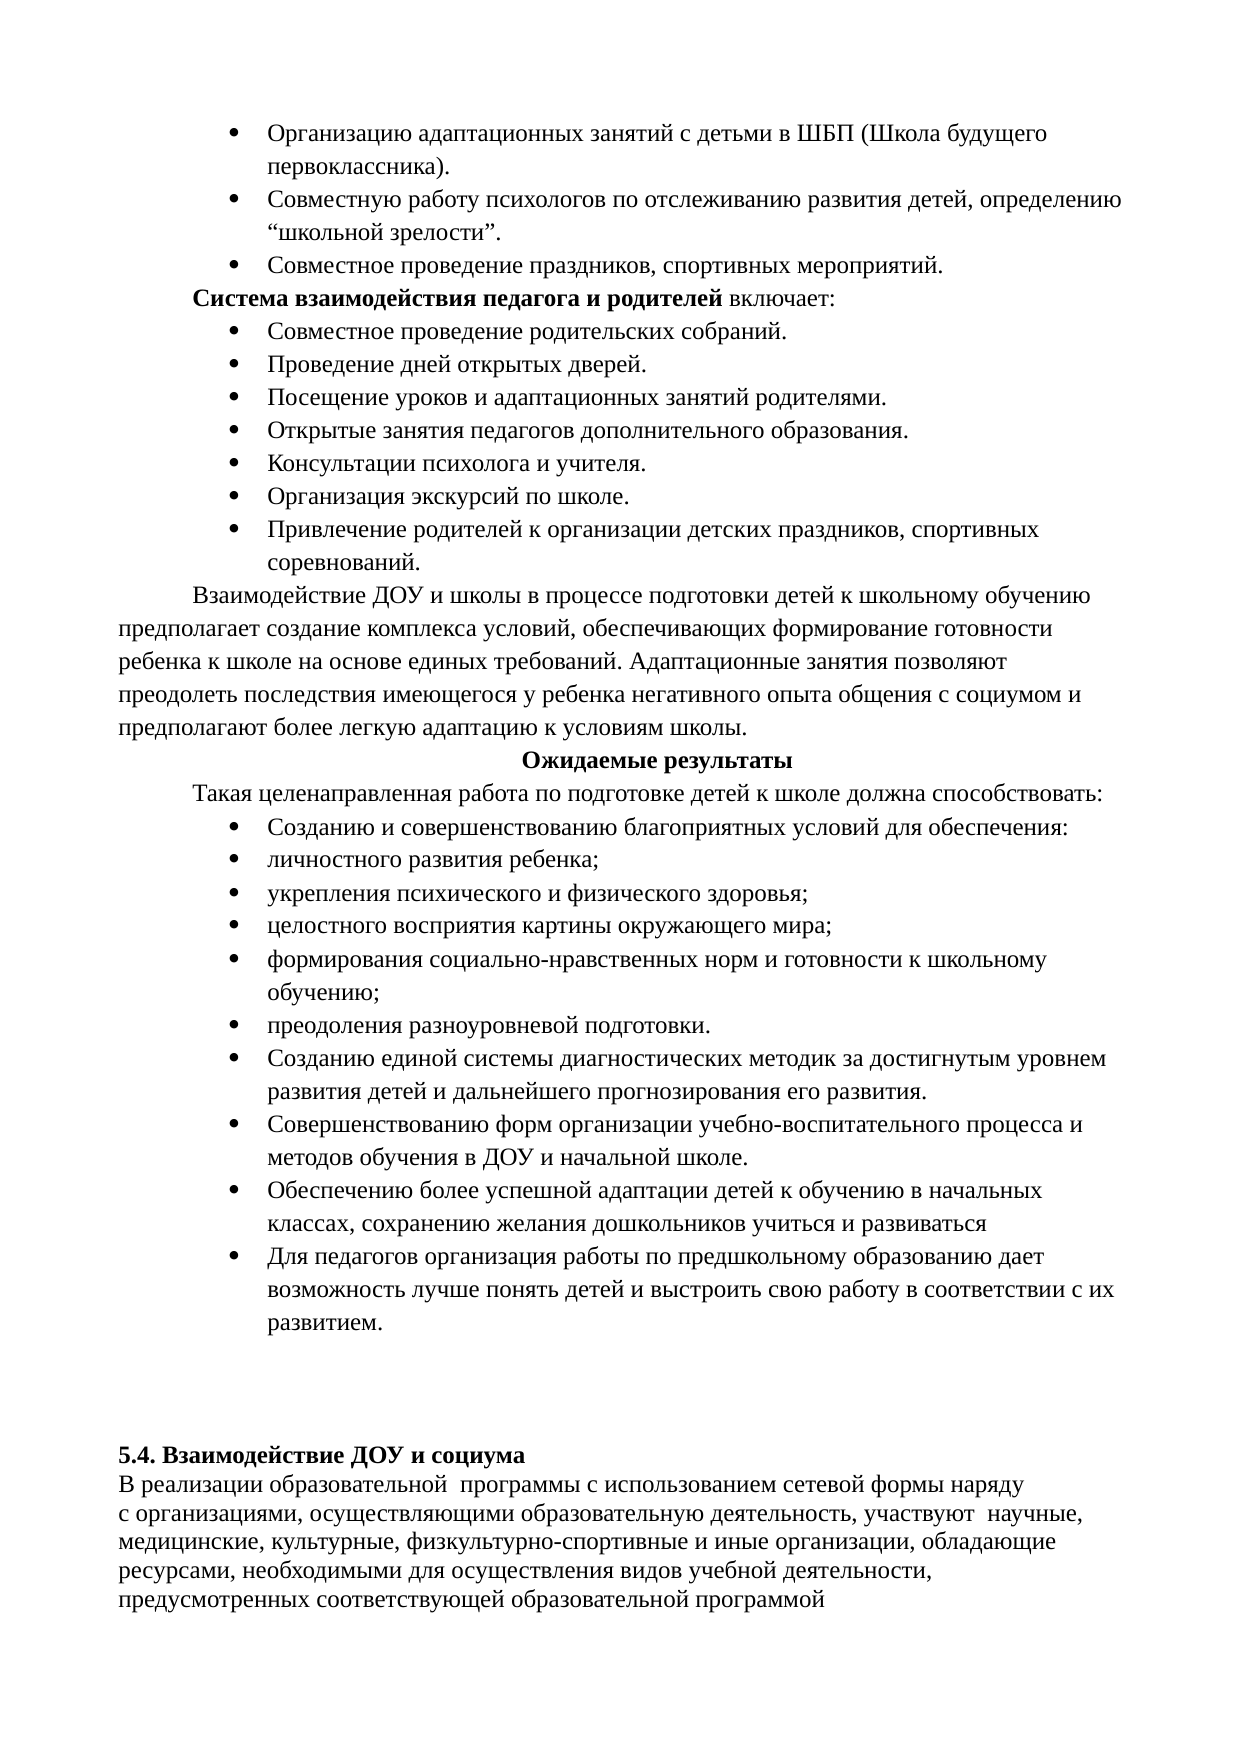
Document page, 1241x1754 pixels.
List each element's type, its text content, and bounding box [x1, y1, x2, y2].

text 5.4. Взаимодействие ДОУ и социума [118, 1440, 1122, 1469]
list Созданию и совершенствованию благоприятных условий для обеспечения: [229, 812, 1122, 840]
list укрепления психического и физического здоровья; [229, 878, 1122, 906]
list целостного восприятия картины окружающего мира; [229, 911, 1122, 939]
list Совместную работу психологов по отслеживанию развития детей, определению “школьной зрелости”. [229, 184, 1122, 246]
list Организацию адаптационных занятий с детьми в ШБП (Школа будущего первоклассника). [229, 118, 1122, 180]
list Посещение уроков и адаптационных занятий родителями. [229, 382, 1122, 411]
list личностного развития ребенка; [229, 844, 1122, 873]
list преодоления разноуровневой подготовки. [229, 1010, 1122, 1038]
text Ожидаемые результаты [118, 746, 1122, 774]
text Система взаимодействия педагога и родителей включает: [118, 283, 1122, 312]
list Обеспечению более успешной адаптации детей к обучению в начальных классах, сохранению желания дошкольников учиться и развиваться [229, 1175, 1122, 1237]
list Созданию единой системы диагностических методик за достигнутым уровнем развития детей и дальнейшего прогнозирования его развития. [229, 1043, 1122, 1104]
list Консультации психолога и учителя. [229, 448, 1122, 477]
text В реализации образовательной программы с использованием сетевой формы наряду с организациями, осуществляющими образовательную деятельность, участвуют научные, медицинские, культурные, физкультурно-спортивные и иные организации, обладающие ресурсами, необходимыми для осуществления видов учебной деятельности, предусмотренных соответствующей образовательной программой [118, 1469, 1122, 1613]
list Привлечение родителей к организации детских праздников, спортивных соревнований. [229, 514, 1122, 576]
text Такая целенаправленная работа по подготовке детей к школе должна способствовать: [118, 778, 1122, 807]
list Открытые занятия педагогов дополнительного образования. [229, 415, 1122, 444]
list Организация экскурсий по школе. [229, 481, 1122, 510]
list Для педагогов организация работы по предшкольному образованию дает возможность лучше понять детей и выстроить свою работу в соответствии с их развитием. [229, 1241, 1122, 1336]
list формирования социально-нравственных норм и готовности к школьному обучению; [229, 944, 1122, 1005]
list Совместное проведение праздников, спортивных мероприятий. [229, 250, 1122, 279]
text Взаимодействие ДОУ и школы в процессе подготовки детей к школьному обучению предполагает создание комплекса условий, обеспечивающих формирование готовности ребенка к школе на основе единых требований. Адаптационные занятия позволяют преодолеть последствия имеющегося у ребенка негативного опыта общения с социумом и предполагают более легкую адаптацию к условиям школы. [118, 580, 1122, 741]
list Совершенствованию форм организации учебно-воспитательного процесса и методов обучения в ДОУ и начальной школе. [229, 1109, 1122, 1171]
list Проведение дней открытых дверей. [229, 349, 1122, 378]
list Совместное проведение родительских собраний. [229, 316, 1122, 345]
